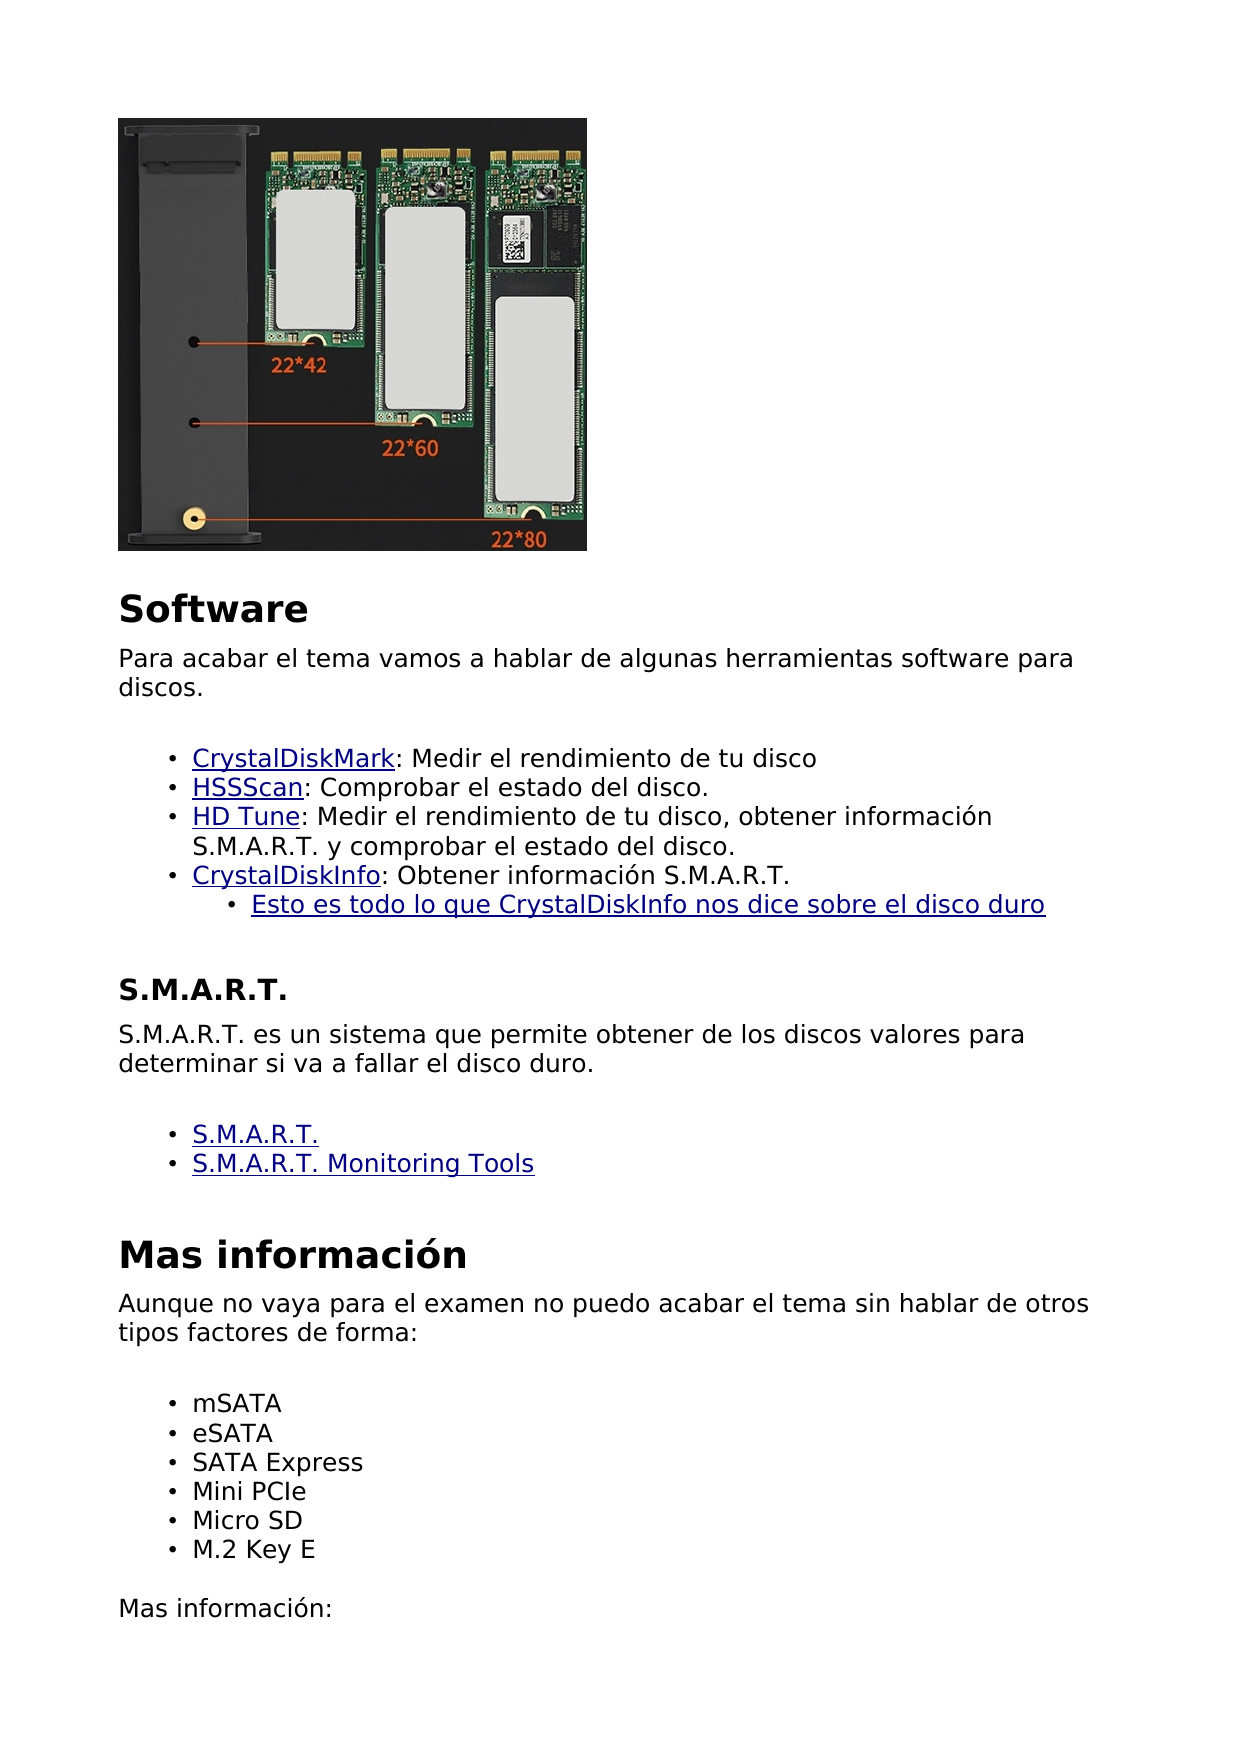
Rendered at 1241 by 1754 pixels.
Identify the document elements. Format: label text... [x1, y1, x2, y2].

list CrystalDiskMark: Medir el rendimiento de tu disco [177, 744, 1122, 773]
subtitle Software [118, 588, 1122, 631]
picture [118, 118, 587, 551]
list mSATA [177, 1390, 1122, 1419]
list CrystalDiskInfo: Obtener información S.M.A.R.T. [177, 861, 1122, 890]
list S.M.A.R.T. [177, 1120, 1122, 1149]
subtitle Mas información [118, 1233, 1122, 1277]
subtitle S.M.A.R.T. [118, 974, 1122, 1008]
text Para acabar el tema vamos a hablar de algunas herramientas software para discos. [118, 644, 1122, 702]
list eSATA [177, 1419, 1122, 1448]
list Esto es todo lo que CrystalDiskInfo nos dice sobre el disco duro [236, 890, 1122, 919]
list Mini PCIe [177, 1477, 1122, 1506]
list M.2 Key E [177, 1536, 1122, 1565]
list Micro SD [177, 1506, 1122, 1536]
list S.M.A.R.T. Monitoring Tools [177, 1149, 1122, 1179]
text Mas información: [118, 1594, 1122, 1623]
list HD Tune: Medir el rendimiento de tu disco, obtener información S.M.A.R.T. y comprobar el estado del disco. [177, 802, 1122, 861]
list SATA Express [177, 1448, 1122, 1477]
text Aunque no vaya para el examen no puedo acabar el tema sin hablar de otros tipos factores de forma: [118, 1289, 1122, 1348]
list HSSScan: Comprobar el estado del disco. [177, 773, 1122, 802]
text S.M.A.R.T. es un sistema que permite obtener de los discos valores para determinar si va a fallar el disco duro. [118, 1020, 1122, 1078]
